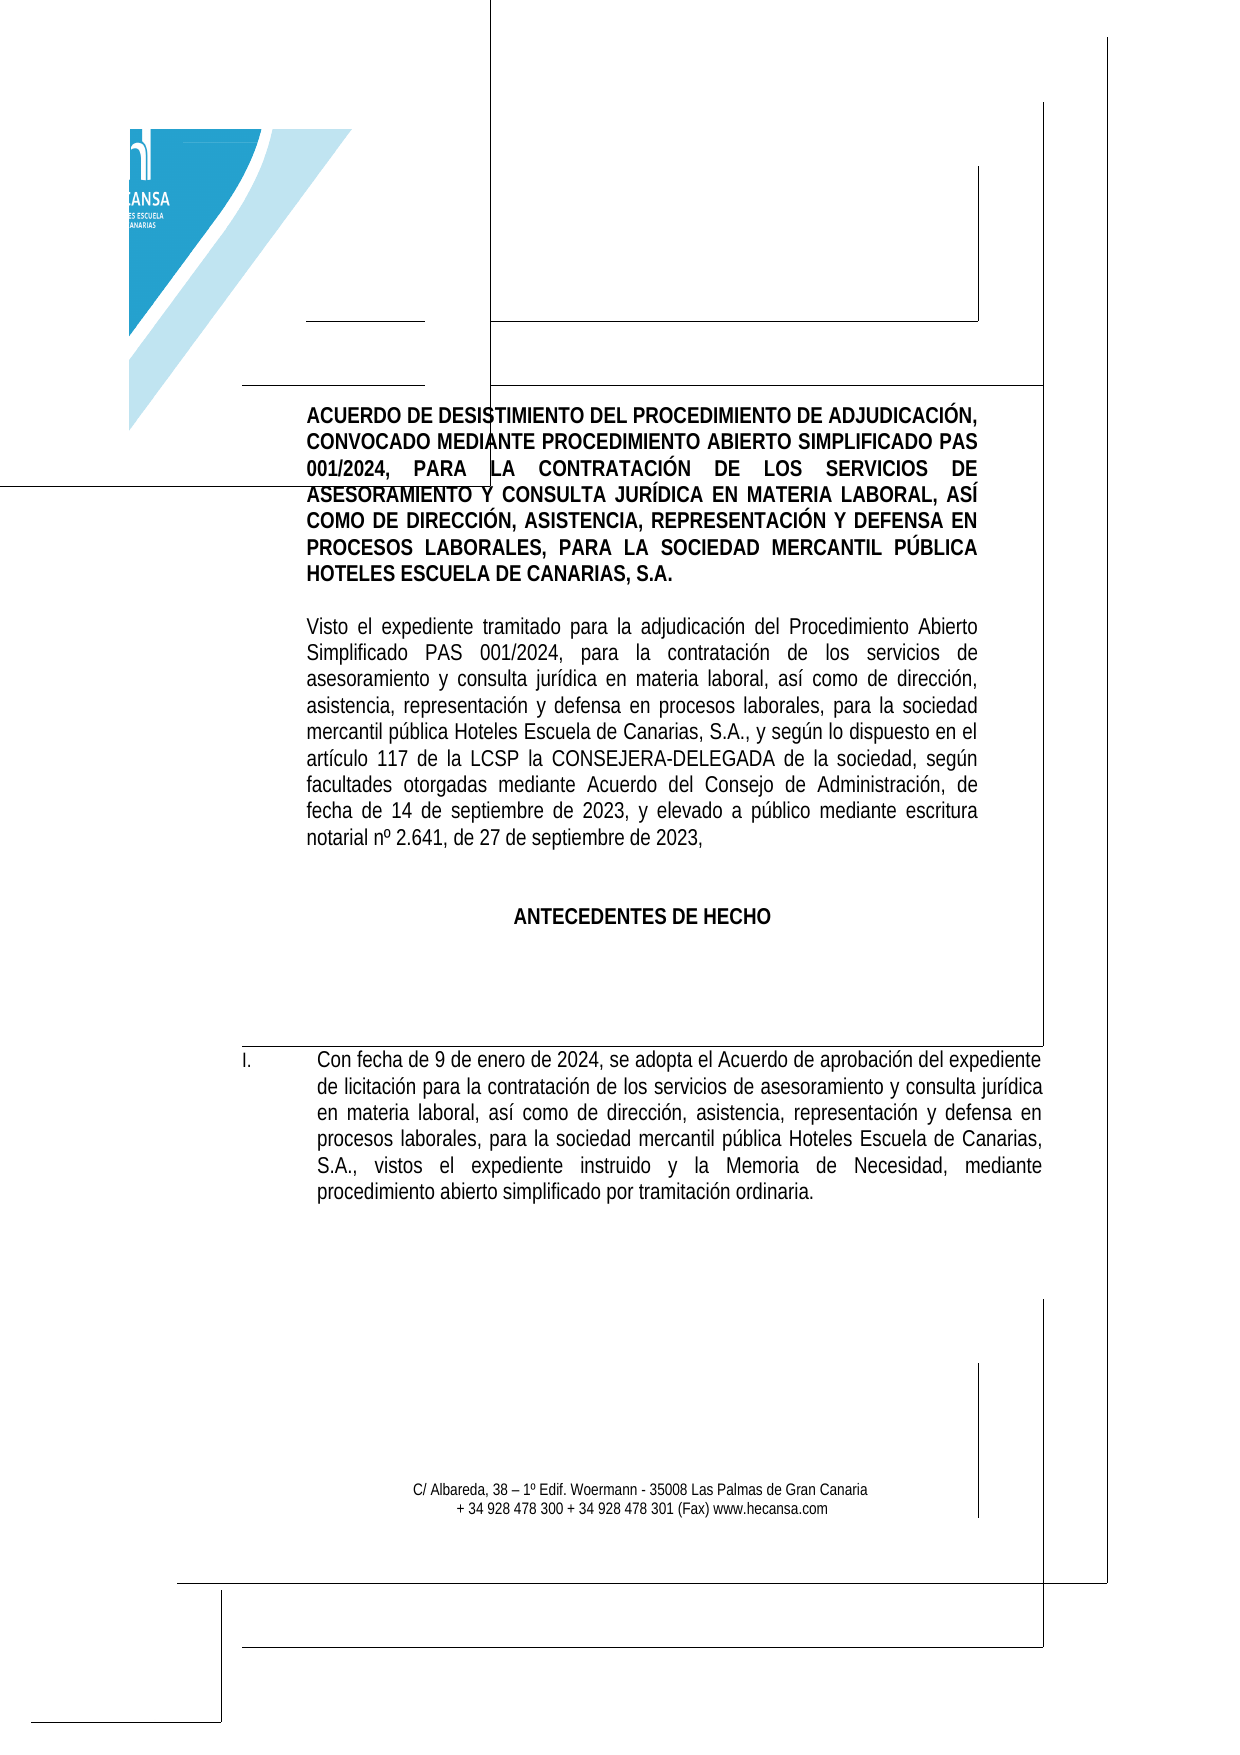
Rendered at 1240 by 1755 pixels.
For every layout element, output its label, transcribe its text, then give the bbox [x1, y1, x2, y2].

text Visto el expediente tramitado para la adjudicación del Procedimiento Abierto Simplificado PAS 001/2024, para la contratación de los servicios de asesoramiento y consulta jurídica en materia laboral, así como de dirección, asistencia, representación y defensa en procesos laborales, para la sociedad mercantil pública Hoteles Escuela de Canarias, S.A., y según lo dispuesto en el artículo 117 de la LCSP la CONSEJERA-DELEGADA de la sociedad, según facultades otorgadas mediante Acuerdo del Consejo de Administración, de fecha de 14 de septiembre de 2023, y elevado a público mediante escritura notarial nº 2.641, de 27 de septiembre de 2023, [242, 613, 1043, 850]
text ACUERDO DE DESISTIMIENTO DEL PROCEDIMIENTO DE ADJUDICACIÓN, CONVOCADO MEDIANTE PROCEDIMIENTO ABIERTO SIMPLIFICADO PAS 001/2024, PARA LA CONTRATACIÓN DE LOS SERVICIOS DE ASESORAMIENTO Y CONSULTA JURÍDICA EN MATERIA LABORAL, ASÍ COMO DE DIRECCIÓN, ASISTENCIA, REPRESENTACIÓN Y DEFENSA EN PROCESOS LABORALES, PARA LA SOCIEDAD MERCANTIL PÚBLICA HOTELES ESCUELA DE CANARIAS, S.A. [242, 337, 1043, 586]
list Con fecha de 9 de enero de 2024, se adopta el Acuerdo de aprobación del expediente de licitación para la contratación de los servicios de asesoramiento y consulta jurídica en materia laboral, así como de dirección, asistencia, representación y defensa en procesos laborales, para la sociedad mercantil pública Hoteles Escuela de Canarias, S.A., vistos el expediente instruido y la Memoria de Necesidad, mediante procedimiento abierto simplificado por tramitación ordinaria. [242, 1046, 1043, 1204]
text ANTECEDENTES DE HECHO [242, 903, 1043, 929]
